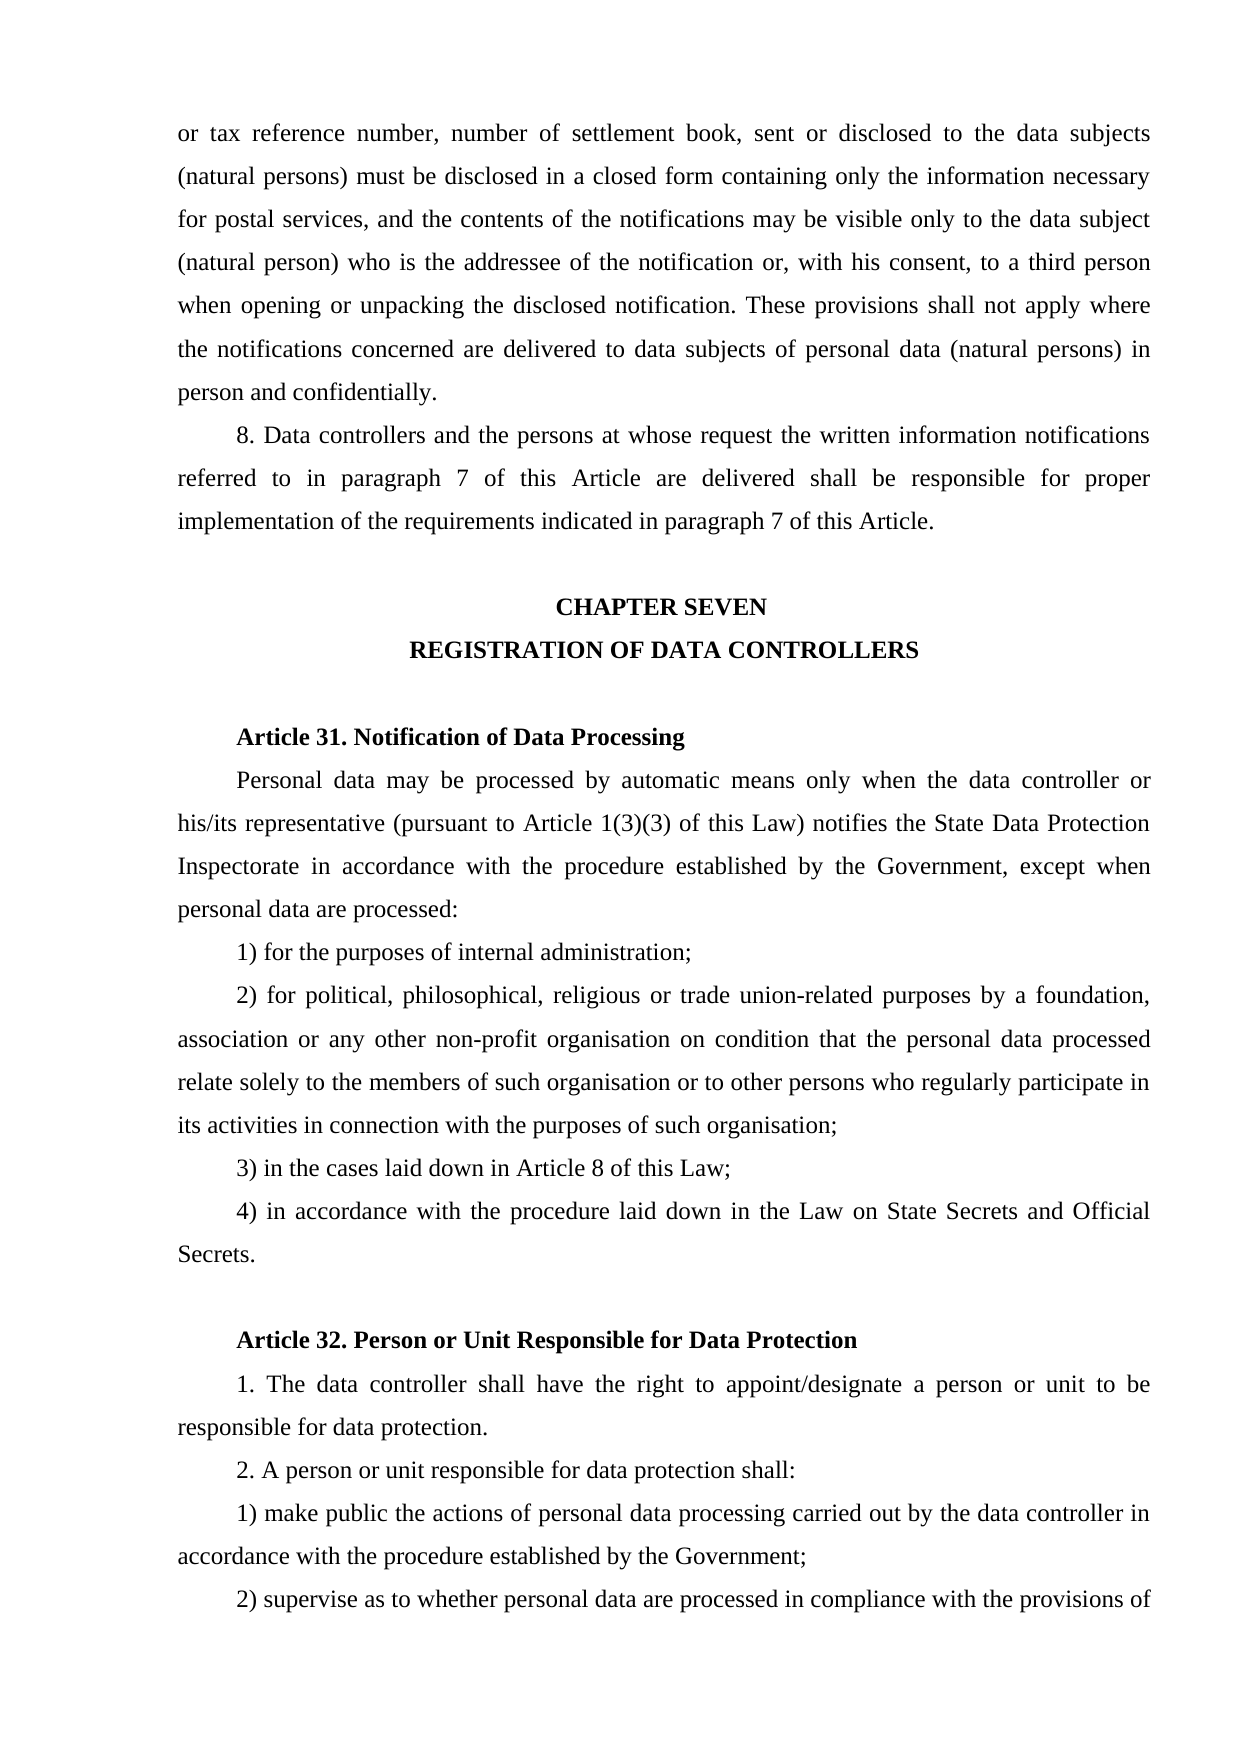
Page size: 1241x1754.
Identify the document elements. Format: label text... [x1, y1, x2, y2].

text 1) for the purposes of internal administration; [177, 937, 1152, 966]
text 4) in accordance with the procedure laid down in the Law on State Secrets and Official Secrets. [177, 1196, 1152, 1268]
text Article 31. Notification of Data Processing [177, 722, 1152, 751]
text Personal data may be processed by automatic means only when the data controller or his/its representative (pursuant to Article 1(3)(3) of this Law) notifies the State Data Protection Inspectorate in accordance with the procedure established by the Government, except when personal data are processed: [177, 765, 1152, 923]
text 3) in the cases laid down in Article 8 of this Law; [177, 1153, 1152, 1182]
text Article 32. Person or Unit Responsible for Data Protection [177, 1326, 1152, 1354]
text or tax reference number, number of settlement book, sent or disclosed to the data subjects (natural persons) must be disclosed in a closed form containing only the information necessary for postal services, and the contents of the notifications may be visible only to the data subject (natural person) who is the addressee of the notification or, with his consent, to a third person when opening or unpacking the disclosed notification. These provisions shall not apply where the notifications concerned are delivered to data subjects of personal data (natural persons) in person and confidentially. [177, 118, 1152, 406]
text CHAPTER SEVEN [177, 592, 1152, 621]
text 1. The data controller shall have the right to appoint/designate a person or unit to be responsible for data protection. [177, 1369, 1152, 1441]
text 8. Data controllers and the persons at whose request the written information notifications referred to in paragraph 7 of this Article are delivered shall be responsible for proper implementation of the requirements indicated in paragraph 7 of this Article. [177, 420, 1152, 535]
text 1) make public the actions of personal data processing carried out by the data controller in accordance with the procedure established by the Government; [177, 1498, 1152, 1570]
text REGISTRATION OF DATA CONTROLLERS [177, 636, 1152, 664]
text 2. A person or unit responsible for data protection shall: [177, 1455, 1152, 1484]
text 2) for political, philosophical, religious or trade union-related purposes by a foundation, association or any other non-profit organisation on condition that the personal data processed relate solely to the members of such organisation or to other persons who regularly participate in its activities in connection with the purposes of such organisation; [177, 981, 1152, 1139]
text 2) supervise as to whether personal data are processed in compliance with the provisions of [177, 1584, 1152, 1613]
